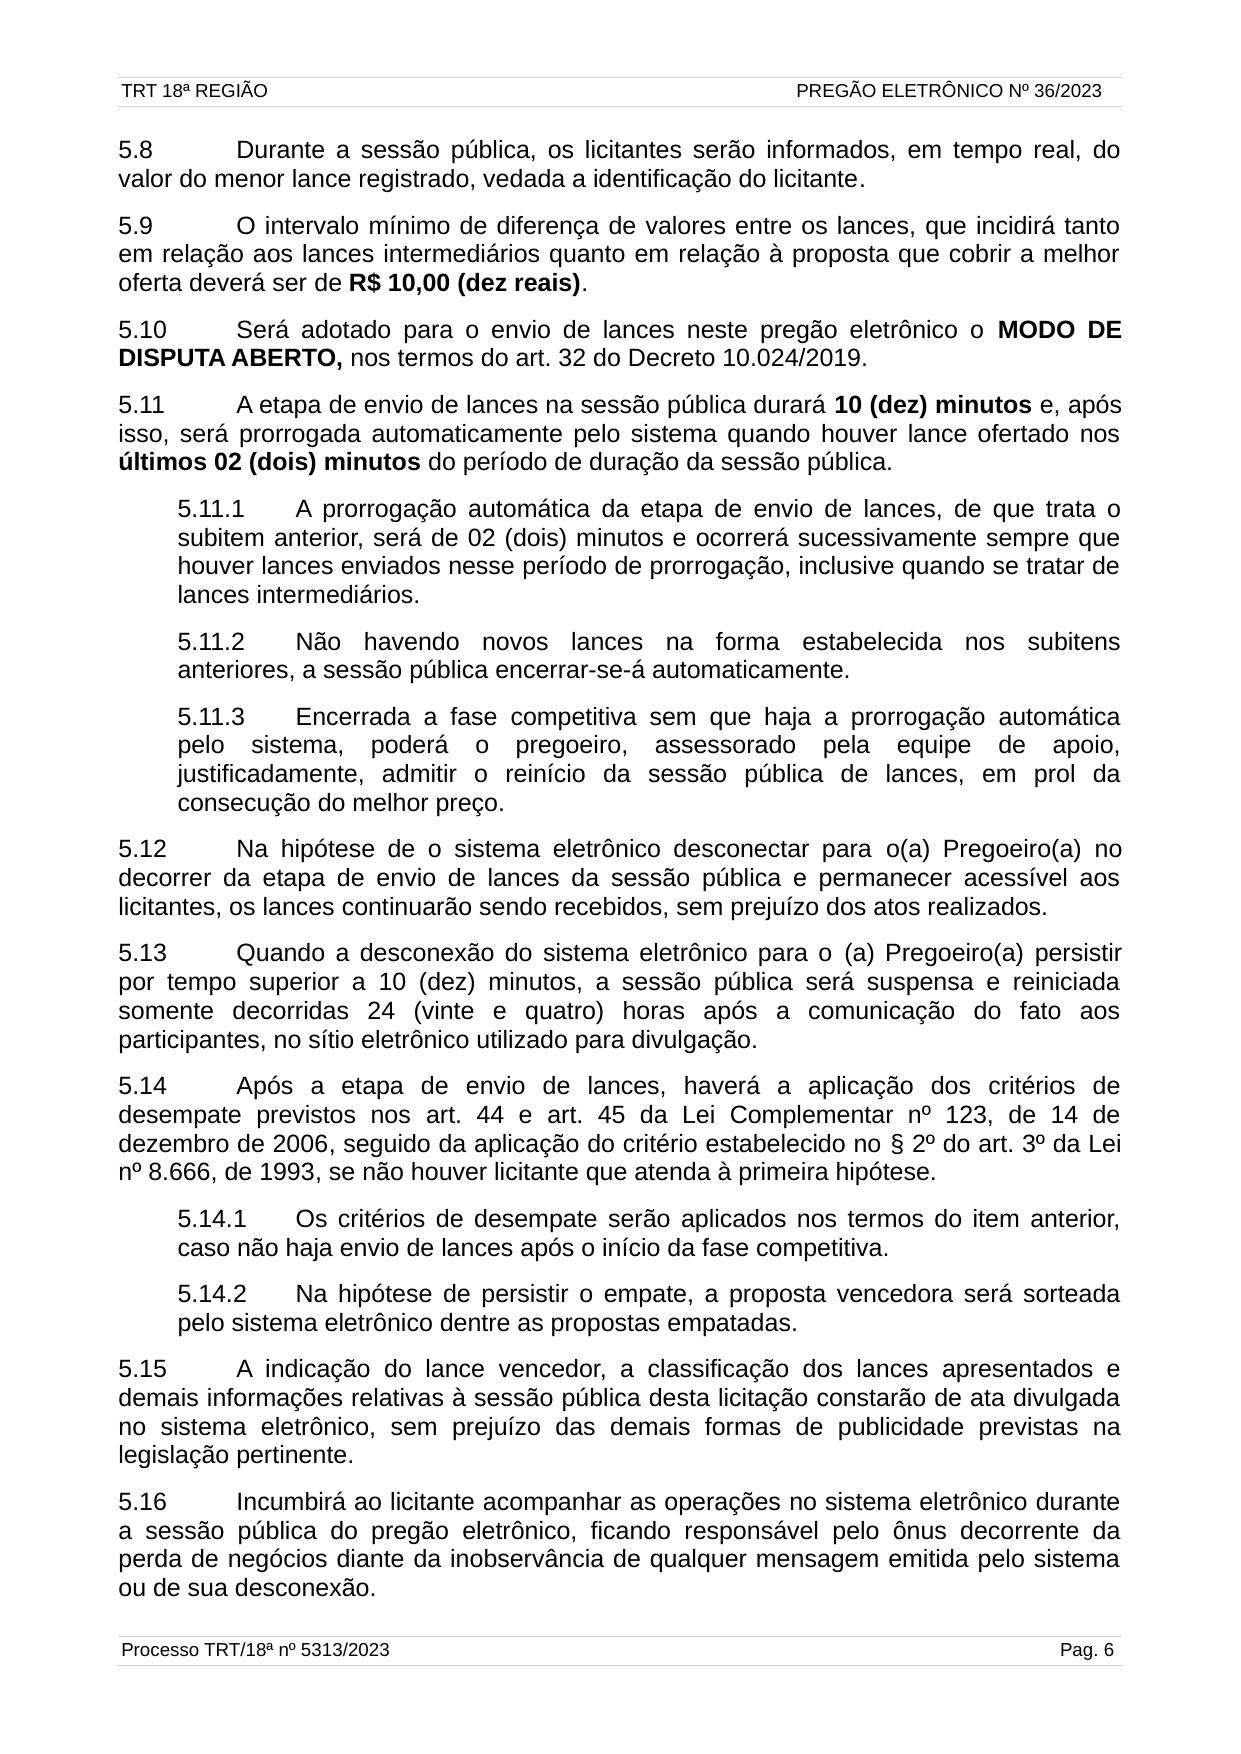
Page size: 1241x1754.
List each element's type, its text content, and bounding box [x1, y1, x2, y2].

text 5.13 Quando a desconexão do sistema eletrônico para o (a) Pregoeiro(a) persistir por tempo superior a 10 (dez) minutos, a sessão pública será suspensa e reiniciada somente decorridas 24 (vinte e quatro) horas após a comunicação do fato aos participantes, no sítio eletrônico utilizado para divulgação. [118, 938, 1122, 1053]
text 5.9 O intervalo mínimo de diferença de valores entre os lances, que incidirá tanto em relação aos lances intermediários quanto em relação à proposta que cobrir a melhor oferta deverá ser de R$ 10,00 (dez reais). [118, 211, 1122, 297]
text 5.8 Durante a sessão pública, os licitantes serão informados, em tempo real, do valor do menor lance registrado, vedada a identificação do licitante. [118, 136, 1122, 193]
text 5.11.3 Encerrada a fase competitiva sem que haja a prorrogação automática pelo sistema, poderá o pregoeiro, assessorado pela equipe de apoio, justificadamente, admitir o reinício da sessão pública de lances, em prol da consecução do melhor preço. [177, 702, 1122, 817]
text 5.14 Após a etapa de envio de lances, haverá a aplicação dos critérios de desempate previstos nos art. 44 e art. 45 da Lei Complementar nº 123, de 14 de dezembro de 2006, seguido da aplicação do critério estabelecido no § 2º do art. 3º da Lei nº 8.666, de 1993, se não houver licitante que atenda à primeira hipótese. [118, 1071, 1122, 1186]
text 5.10 Será adotado para o envio de lances neste pregão eletrônico o MODO DE DISPUTA ABERTO, nos termos do art. 32 do Decreto 10.024/2019. [118, 315, 1122, 372]
text 5.14.1 Os critérios de desempate serão aplicados nos termos do item anterior, caso não haja envio de lances após o início da fase competitiva. [177, 1204, 1122, 1261]
text 5.14.2 Na hipótese de persistir o empate, a proposta vencedora será sorteada pelo sistema eletrônico dentre as propostas empatadas. [177, 1279, 1122, 1337]
text 5.12 Na hipótese de o sistema eletrônico desconectar para o(a) Pregoeiro(a) no decorrer da etapa de envio de lances da sessão pública e permanecer acessível aos licitantes, os lances continuarão sendo recebidos, sem prejuízo dos atos realizados. [118, 834, 1122, 921]
text 5.11 A etapa de envio de lances na sessão pública durará 10 (dez) minutos e, após isso, será prorrogada automaticamente pelo sistema quando houver lance ofertado nos últimos 02 (dois) minutos do período de duração da sessão pública. [118, 390, 1122, 476]
text 5.15 A indicação do lance vencedor, a classificação dos lances apresentados e demais informações relativas à sessão pública desta licitação constarão de ata divulgada no sistema eletrônico, sem prejuízo das demais formas de publicidade previstas na legislação pertinente. [118, 1354, 1122, 1469]
text 5.16 Incumbirá ao licitante acompanhar as operações no sistema eletrônico durante a sessão pública do pregão eletrônico, ficando responsável pelo ônus decorrente da perda de negócios diante da inobservância de qualquer mensagem emitida pelo sistema ou de sua desconexão. [118, 1487, 1122, 1602]
text 5.11.2 Não havendo novos lances na forma estabelecida nos subitens anteriores, a sessão pública encerrar-se-á automaticamente. [177, 627, 1122, 684]
text 5.11.1 A prorrogação automática da etapa de envio de lances, de que trata o subitem anterior, será de 02 (dois) minutos e ocorrerá sucessivamente sempre que houver lances enviados nesse período de prorrogação, inclusive quando se tratar de lances intermediários. [177, 494, 1122, 609]
